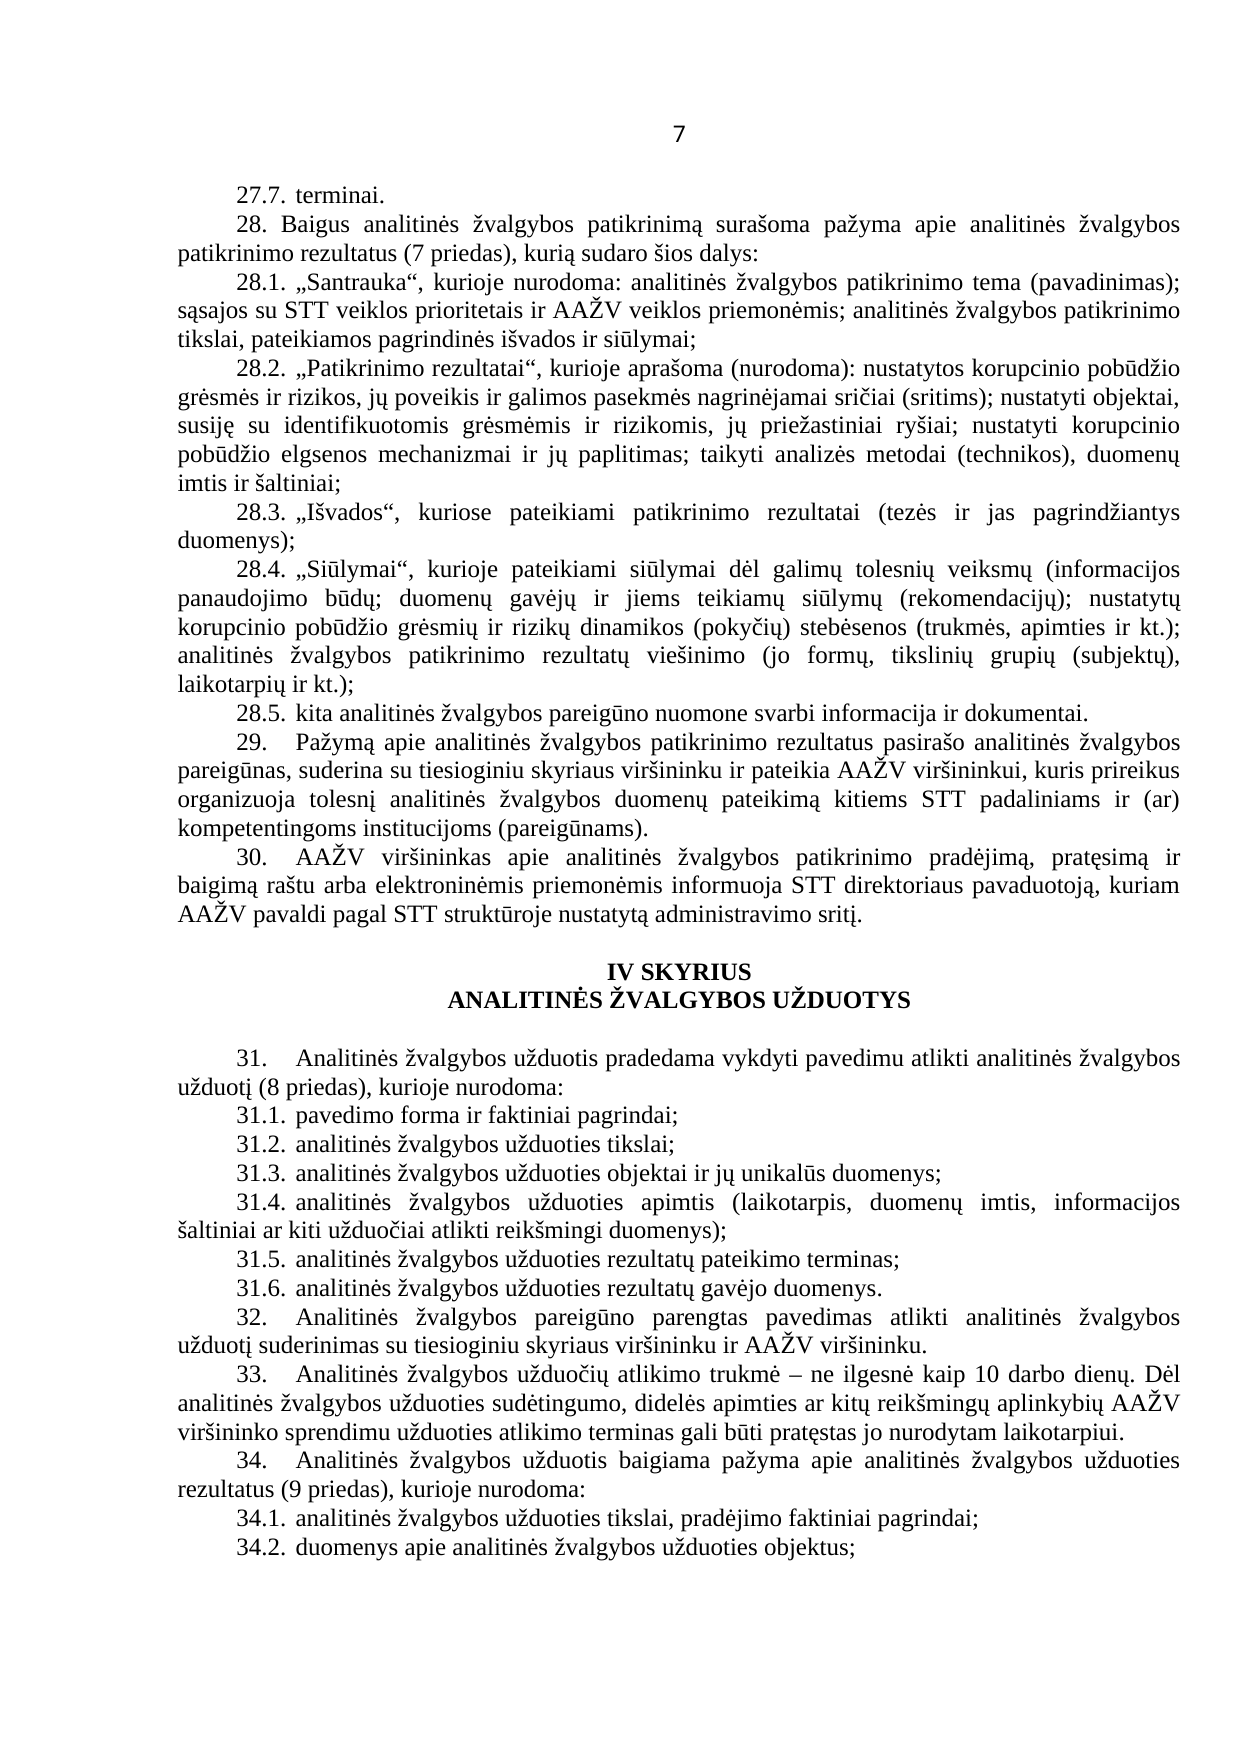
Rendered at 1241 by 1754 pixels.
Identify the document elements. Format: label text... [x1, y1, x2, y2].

text 28.3. „Išvados“, kuriose pateikiami patikrinimo rezultatai (tezės ir jas pagrindžiantys duomenys); [177, 497, 1181, 554]
text 31.6. analitinės žvalgybos užduoties rezultatų gavėjo duomenys. [177, 1273, 1181, 1302]
text 28. Baigus analitinės žvalgybos patikrinimą surašoma pažyma apie analitinės žvalgybos patikrinimo rezultatus (7 priedas), kurią sudaro šios dalys: [177, 209, 1181, 267]
text 31.5. analitinės žvalgybos užduoties rezultatų pateikimo terminas; [177, 1244, 1181, 1273]
text 29. Pažymą apie analitinės žvalgybos patikrinimo rezultatus pasirašo analitinės žvalgybos pareigūnas, suderina su tiesioginiu skyriaus viršininku ir pateikia AAŽV viršininkui, kuris prireikus organizuoja tolesnį analitinės žvalgybos duomenų pateikimą kitiems STT padaliniams ir (ar) kompetentingoms institucijoms (pareigūnams). [177, 727, 1181, 842]
text 32. Analitinės žvalgybos pareigūno parengtas pavedimas atlikti analitinės žvalgybos užduotį suderinimas su tiesioginiu skyriaus viršininku ir AAŽV viršininku. [177, 1302, 1181, 1359]
text 31.3. analitinės žvalgybos užduoties objektai ir jų unikalūs duomenys; [177, 1158, 1181, 1187]
text 31.2. analitinės žvalgybos užduoties tikslai; [177, 1129, 1181, 1158]
text 28.2. „Patikrinimo rezultatai“, kurioje aprašoma (nurodoma): nustatytos korupcinio pobūdžio grėsmės ir rizikos, jų poveikis ir galimos pasekmės nagrinėjamai sričiai (sritims); nustatyti objektai, susiję su identifikuotomis grėsmėmis ir rizikomis, jų priežastiniai ryšiai; nustatyti korupcinio pobūdžio elgsenos mechanizmai ir jų paplitimas; taikyti analizės metodai (technikos), duomenų imtis ir šaltiniai; [177, 353, 1181, 497]
text 30. AAŽV viršininkas apie analitinės žvalgybos patikrinimo pradėjimą, pratęsimą ir baigimą raštu arba elektroninėmis priemonėmis informuoja STT direktoriaus pavaduotoją, kuriam AAŽV pavaldi pagal STT struktūroje nustatytą administravimo sritį. [177, 842, 1181, 928]
text ANALITINĖS ŽVALGYBOS UŽDUOTYS [177, 986, 1181, 1014]
text 33. Analitinės žvalgybos užduočių atlikimo trukmė – ne ilgesnė kaip 10 darbo dienų. Dėl analitinės žvalgybos užduoties sudėtingumo, didelės apimties ar kitų reikšmingų aplinkybių AAŽV viršininko sprendimu užduoties atlikimo terminas gali būti pratęstas jo nurodytam laikotarpiui. [177, 1359, 1181, 1446]
text 31.1. pavedimo forma ir faktiniai pagrindai; [177, 1101, 1181, 1129]
text 27.7. terminai. [177, 181, 1181, 209]
text 34. Analitinės žvalgybos užduotis baigiama pažyma apie analitinės žvalgybos užduoties rezultatus (9 priedas), kurioje nurodoma: [177, 1446, 1181, 1503]
text 28.5. kita analitinės žvalgybos pareigūno nuomone svarbi informacija ir dokumentai. [177, 698, 1181, 727]
text 28.4. „Siūlymai“, kurioje pateikiami siūlymai dėl galimų tolesnių veiksmų (informacijos panaudojimo būdų; duomenų gavėjų ir jiems teikiamų siūlymų (rekomendacijų); nustatytų korupcinio pobūdžio grėsmių ir rizikų dinamikos (pokyčių) stebėsenos (trukmės, apimties ir kt.); analitinės žvalgybos patikrinimo rezultatų viešinimo (jo formų, tikslinių grupių (subjektų), laikotarpių ir kt.); [177, 554, 1181, 698]
text 31.4. analitinės žvalgybos užduoties apimtis (laikotarpis, duomenų imtis, informacijos šaltiniai ar kiti užduočiai atlikti reikšmingi duomenys); [177, 1187, 1181, 1244]
text 28.1. „Santrauka“, kurioje nurodoma: analitinės žvalgybos patikrinimo tema (pavadinimas); sąsajos su STT veiklos prioritetais ir AAŽV veiklos priemonėmis; analitinės žvalgybos patikrinimo tikslai, pateikiamos pagrindinės išvados ir siūlymai; [177, 267, 1181, 353]
text 34.2. duomenys apie analitinės žvalgybos užduoties objektus; [177, 1532, 1181, 1561]
text 31. Analitinės žvalgybos užduotis pradedama vykdyti pavedimu atlikti analitinės žvalgybos užduotį (8 priedas), kurioje nurodoma: [177, 1043, 1181, 1101]
text IV SKYRIUS [177, 957, 1181, 986]
text 34.1. analitinės žvalgybos užduoties tikslai, pradėjimo faktiniai pagrindai; [177, 1503, 1181, 1532]
